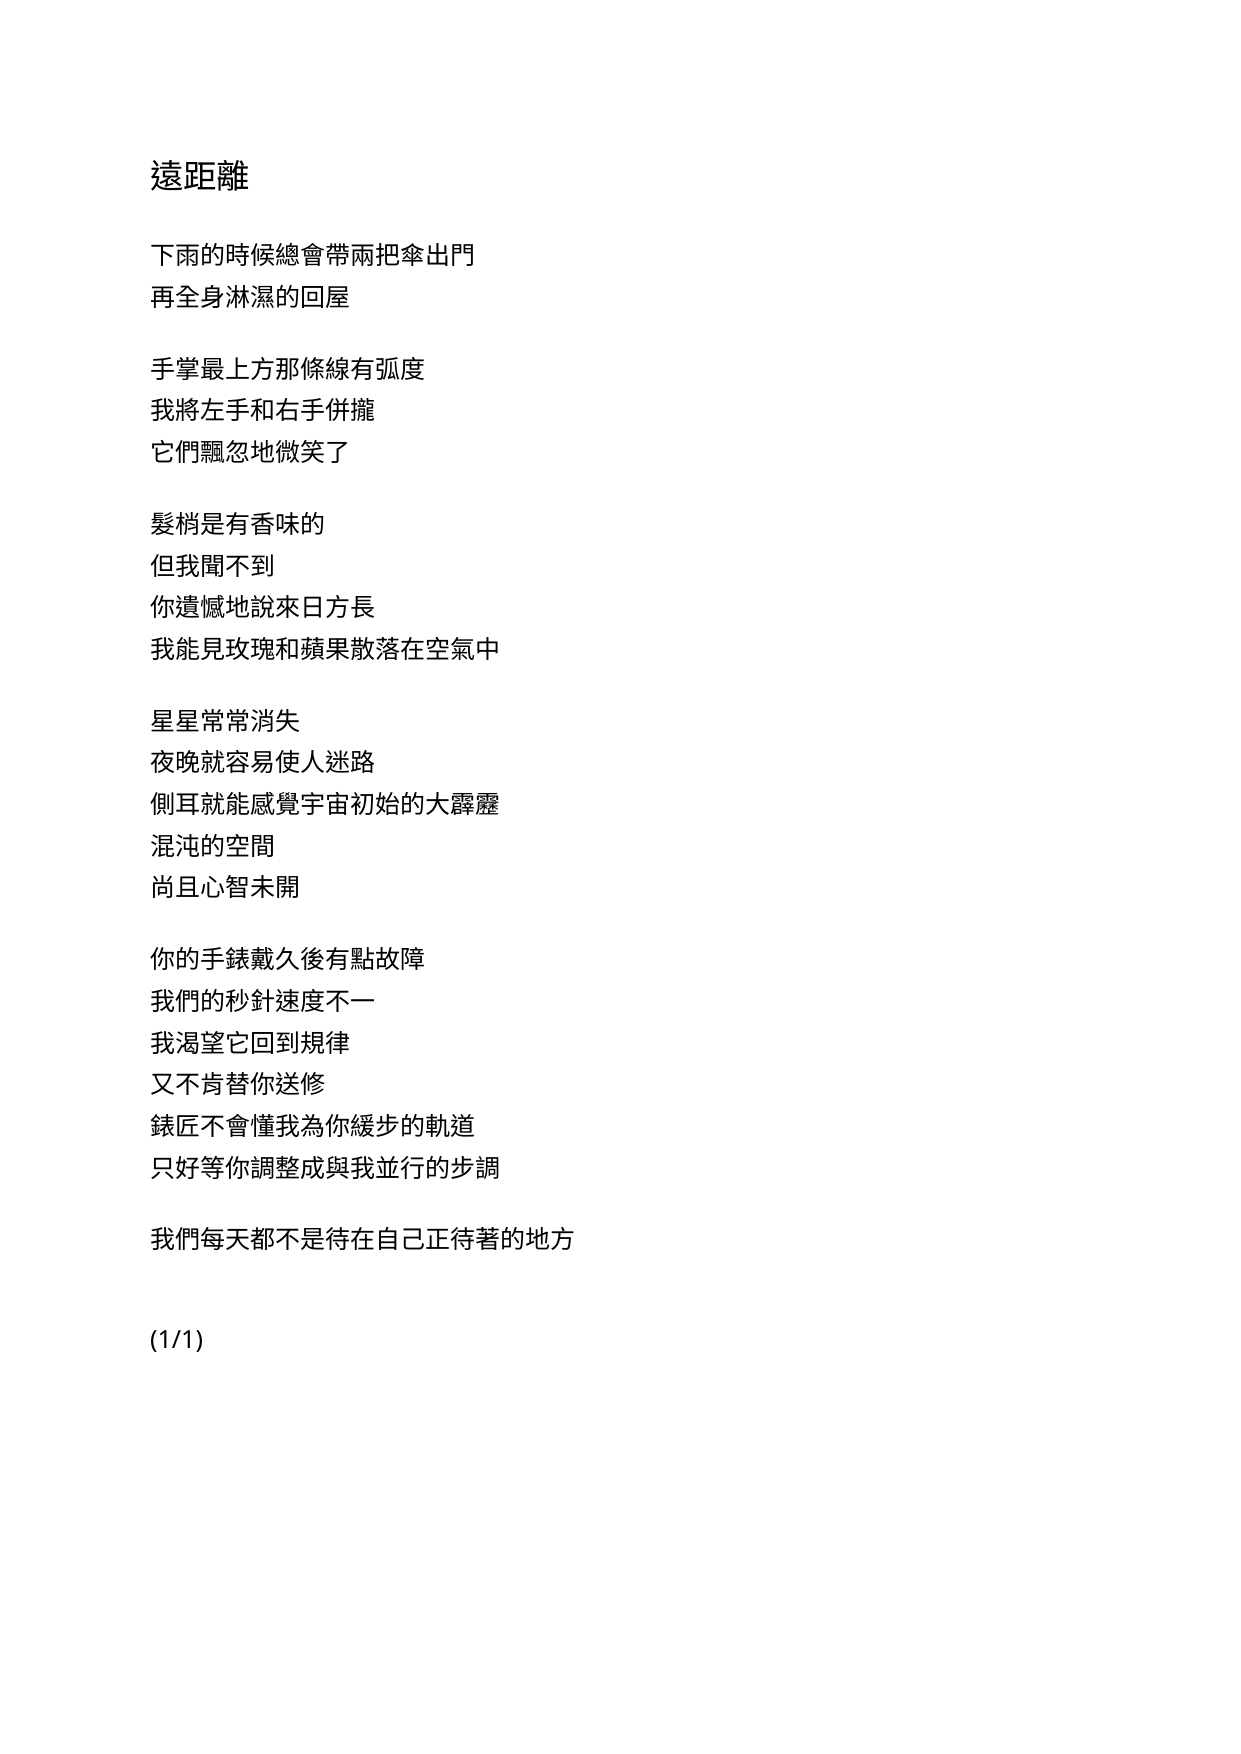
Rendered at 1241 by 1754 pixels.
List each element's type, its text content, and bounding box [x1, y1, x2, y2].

text 它們飄忽地微笑了 [150, 432, 1090, 469]
text 錶匠不會懂我為你緩步的軌道 [150, 1106, 1090, 1143]
text (1/1) [150, 1322, 1090, 1356]
text 尚且心智未開 [150, 868, 1090, 904]
text 我們每天都不是待在自己正待著的地方 [150, 1220, 1090, 1256]
text 你遺憾地說來日方長 [150, 588, 1090, 624]
text 髮梢是有香味的 [150, 504, 1090, 541]
text 側耳就能感覺宇宙初始的大霹靂 [150, 784, 1090, 821]
text 我能見玫瑰和蘋果散落在空氣中 [150, 629, 1090, 666]
text 遠距離 [150, 150, 1090, 198]
text 我渴望它回到規律 [150, 1023, 1090, 1059]
text 星星常常消失 [150, 701, 1090, 737]
text 手掌最上方那條線有弧度 [150, 349, 1090, 385]
text 下雨的時候總會帶兩把傘出門 [150, 236, 1090, 272]
text 再全身淋濕的回屋 [150, 277, 1090, 313]
text 夜晚就容易使人迷路 [150, 743, 1090, 779]
text 但我聞不到 [150, 546, 1090, 582]
text 我將左手和右手併攏 [150, 391, 1090, 427]
text 又不肯替你送修 [150, 1065, 1090, 1101]
text 我們的秒針速度不一 [150, 981, 1090, 1018]
text 只好等你調整成與我並行的步調 [150, 1148, 1090, 1184]
text 你的手錶戴久後有點故障 [150, 940, 1090, 976]
text 混沌的空間 [150, 826, 1090, 862]
